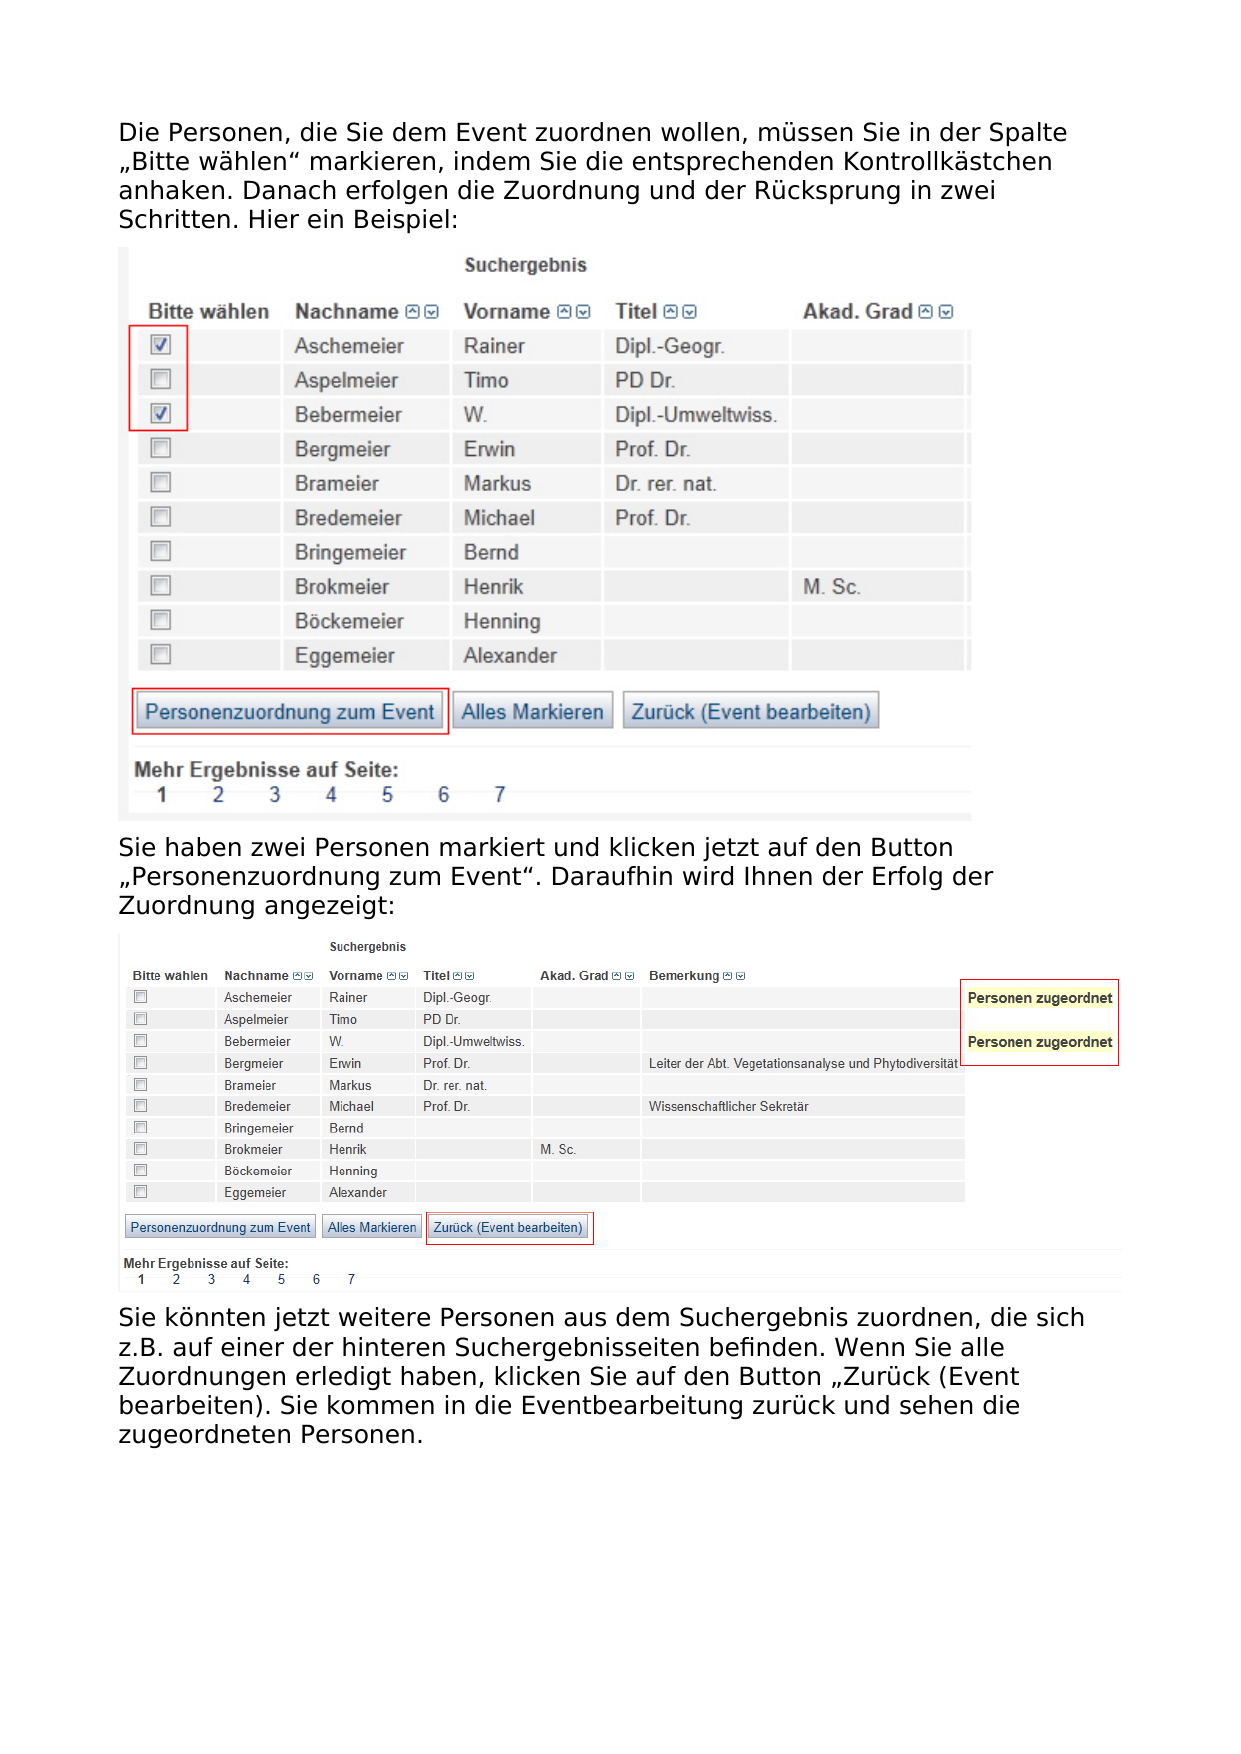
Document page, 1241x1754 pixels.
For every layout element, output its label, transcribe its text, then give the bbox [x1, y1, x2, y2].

text Die Personen, die Sie dem Event zuordnen wollen, müssen Sie in der Spalte „Bitte wählen“ markieren, indem Sie die entsprechenden Kontrollkästchen anhaken. Danach erfolgen die Zuordnung und der Rücksprung in zwei Schritten. Hier ein Beispiel: [118, 118, 1122, 235]
text Sie könnten jetzt weitere Personen aus dem Suchergebnis zuordnen, die sich z.B. auf einer der hinteren Suchergebnisseiten befinden. Wenn Sie alle Zuordnungen erledigt haben, klicken Sie auf den Button „Zurück (Event bearbeiten). Sie kommen in die Eventbearbeitung zurück und sehen die zugeordneten Personen. [118, 1304, 1122, 1449]
text Sie haben zwei Personen markiert und klicken jetzt auf den Button „Personenzuordnung zum Event“. Daraufhin wird Ihnen der Erfolg der Zuordnung angezeigt: [118, 833, 1122, 921]
picture [118, 933, 1123, 1292]
picture [118, 247, 972, 821]
